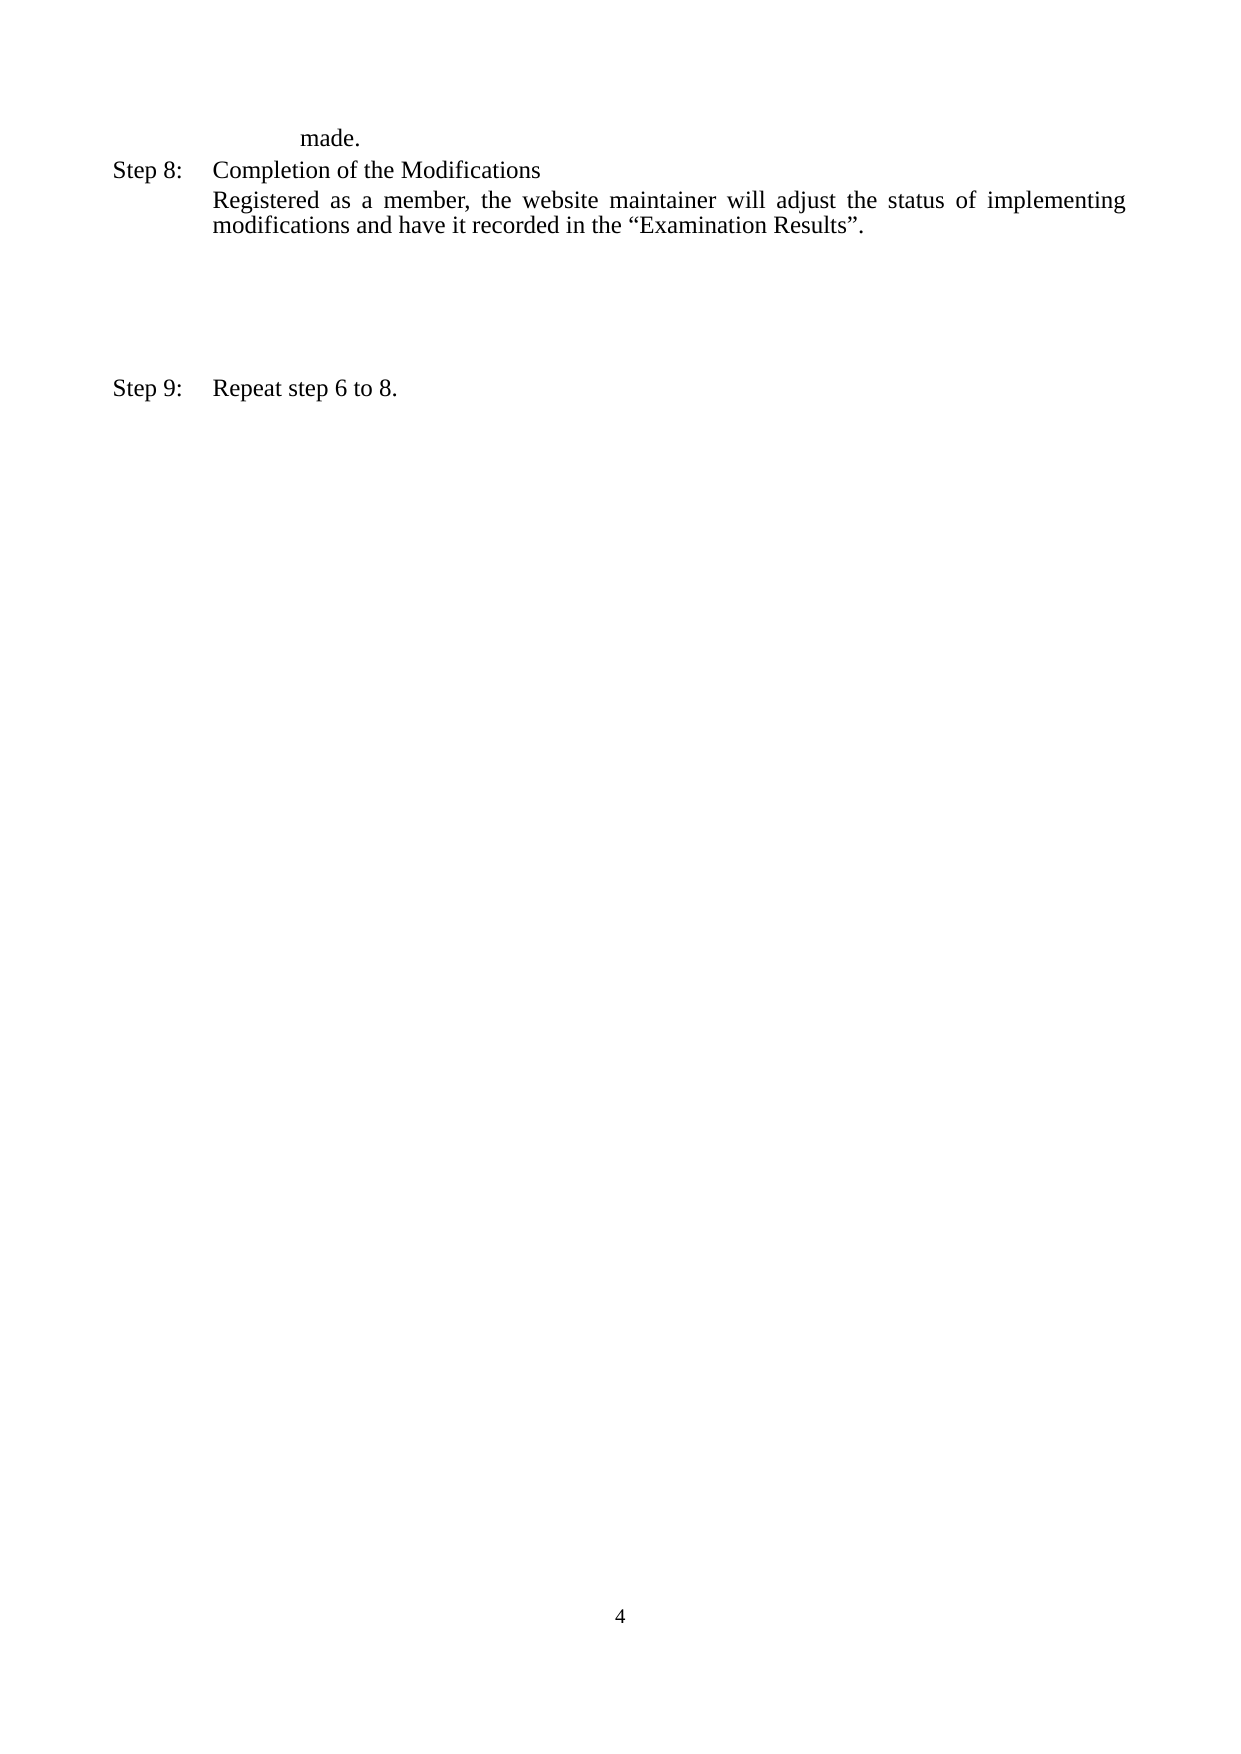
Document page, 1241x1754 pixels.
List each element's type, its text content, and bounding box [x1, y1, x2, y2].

list made. [262, 96, 1128, 159]
text Step 9: Repeat step 6 to 8. [112, 346, 1128, 409]
text Step 8: Completion of the Modifications [112, 159, 1128, 184]
text Registered as a member, the website maintainer will adjust the status of implementing modifications and have it recorded in the “Examination Results”. [212, 189, 1128, 239]
